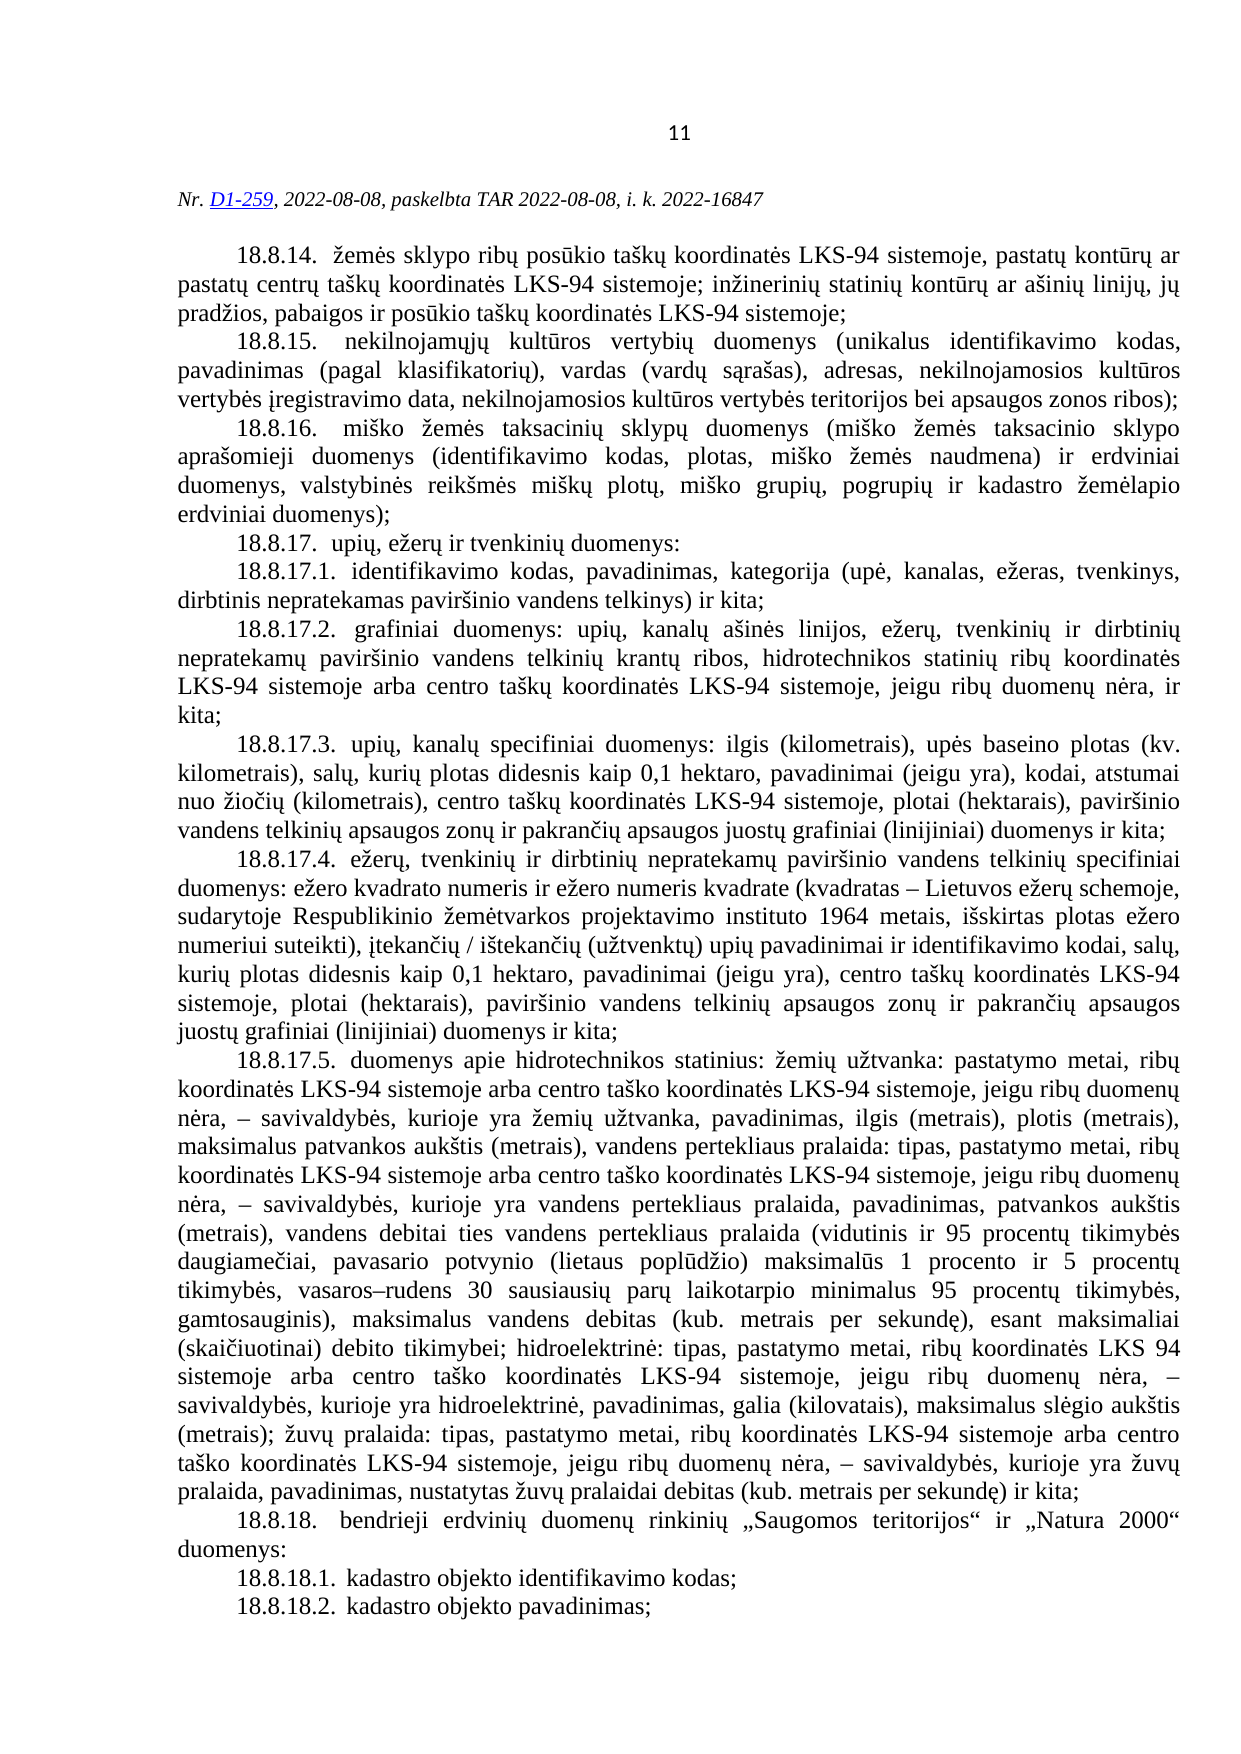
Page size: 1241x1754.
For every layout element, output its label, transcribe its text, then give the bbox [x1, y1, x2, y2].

text 18.8.16. miško žemės taksacinių sklypų duomenys (miško žemės taksacinio sklypo aprašomieji duomenys (identifikavimo kodas, plotas, miško žemės naudmena) ir erdviniai duomenys, valstybinės reikšmės miškų plotų, miško grupių, pogrupių ir kadastro žemėlapio erdviniai duomenys); [177, 413, 1181, 528]
text 18.8.15. nekilnojamųjų kultūros vertybių duomenys (unikalus identifikavimo kodas, pavadinimas (pagal klasifikatorių), vardas (vardų sąrašas), adresas, nekilnojamosios kultūros vertybės įregistravimo data, nekilnojamosios kultūros vertybės teritorijos bei apsaugos zonos ribos); [177, 326, 1181, 413]
text 18.8.17.4. ežerų, tvenkinių ir dirbtinių nepratekamų paviršinio vandens telkinių specifiniai duomenys: ežero kvadrato numeris ir ežero numeris kvadrate (kvadratas – Lietuvos ežerų schemoje, sudarytoje Respublikinio žemėtvarkos projektavimo instituto 1964 metais, išskirtas plotas ežero numeriui suteikti), įtekančių / ištekančių (užtvenktų) upių pavadinimai ir identifikavimo kodai, salų, kurių plotas didesnis kaip 0,1 hektaro, pavadinimai (jeigu yra), centro taškų koordinatės LKS-94 sistemoje, plotai (hektarais), paviršinio vandens telkinių apsaugos zonų ir pakrančių apsaugos juostų grafiniai (linijiniai) duomenys ir kita; [177, 844, 1181, 1045]
text 18.8.18.1. kadastro objekto identifikavimo kodas; [177, 1563, 1181, 1591]
text 18.8.18.2. kadastro objekto pavadinimas; [177, 1591, 1181, 1620]
text 18.8.17. upių, ežerų ir tvenkinių duomenys: [177, 528, 1181, 556]
text Nr. D1-259, 2022-08-08, paskelbta TAR 2022-08-08, i. k. 2022-16847 [177, 187, 1181, 211]
text 18.8.17.2. grafiniai duomenys: upių, kanalų ašinės linijos, ežerų, tvenkinių ir dirbtinių nepratekamų paviršinio vandens telkinių krantų ribos, hidrotechnikos statinių ribų koordinatės LKS-94 sistemoje arba centro taškų koordinatės LKS-94 sistemoje, jeigu ribų duomenų nėra, ir kita; [177, 614, 1181, 729]
text 18.8.14. žemės sklypo ribų posūkio taškų koordinatės LKS-94 sistemoje, pastatų kontūrų ar pastatų centrų taškų koordinatės LKS-94 sistemoje; inžinerinių statinių kontūrų ar ašinių linijų, jų pradžios, pabaigos ir posūkio taškų koordinatės LKS-94 sistemoje; [177, 240, 1181, 326]
text 18.8.18. bendrieji erdvinių duomenų rinkinių „Saugomos teritorijos“ ir „Natura 2000“ duomenys: [177, 1505, 1181, 1563]
text 18.8.17.3. upių, kanalų specifiniai duomenys: ilgis (kilometrais), upės baseino plotas (kv. kilometrais), salų, kurių plotas didesnis kaip 0,1 hektaro, pavadinimai (jeigu yra), kodai, atstumai nuo žiočių (kilometrais), centro taškų koordinatės LKS-94 sistemoje, plotai (hektarais), paviršinio vandens telkinių apsaugos zonų ir pakrančių apsaugos juostų grafiniai (linijiniai) duomenys ir kita; [177, 729, 1181, 844]
text 18.8.17.5. duomenys apie hidrotechnikos statinius: žemių užtvanka: pastatymo metai, ribų koordinatės LKS-94 sistemoje arba centro taško koordinatės LKS-94 sistemoje, jeigu ribų duomenų nėra, – savivaldybės, kurioje yra žemių užtvanka, pavadinimas, ilgis (metrais), plotis (metrais), maksimalus patvankos aukštis (metrais), vandens pertekliaus pralaida: tipas, pastatymo metai, ribų koordinatės LKS-94 sistemoje arba centro taško koordinatės LKS-94 sistemoje, jeigu ribų duomenų nėra, – savivaldybės, kurioje yra vandens pertekliaus pralaida, pavadinimas, patvankos aukštis (metrais), vandens debitai ties vandens pertekliaus pralaida (vidutinis ir 95 procentų tikimybės daugiamečiai, pavasario potvynio (lietaus poplūdžio) maksimalūs 1 procento ir 5 procentų tikimybės, vasaros–rudens 30 sausiausių parų laikotarpio minimalus 95 procentų tikimybės, gamtosauginis), maksimalus vandens debitas (kub. metrais per sekundę), esant maksimaliai (skaičiuotinai) debito tikimybei; hidroelektrinė: tipas, pastatymo metai, ribų koordinatės LKS 94 sistemoje arba centro taško koordinatės LKS-94 sistemoje, jeigu ribų duomenų nėra, – savivaldybės, kurioje yra hidroelektrinė, pavadinimas, galia (kilovatais), maksimalus slėgio aukštis (metrais); žuvų pralaida: tipas, pastatymo metai, ribų koordinatės LKS-94 sistemoje arba centro taško koordinatės LKS-94 sistemoje, jeigu ribų duomenų nėra, – savivaldybės, kurioje yra žuvų pralaida, pavadinimas, nustatytas žuvų pralaidai debitas (kub. metrais per sekundę) ir kita; [177, 1045, 1181, 1505]
text 18.8.17.1. identifikavimo kodas, pavadinimas, kategorija (upė, kanalas, ežeras, tvenkinys, dirbtinis nepratekamas paviršinio vandens telkinys) ir kita; [177, 556, 1181, 614]
